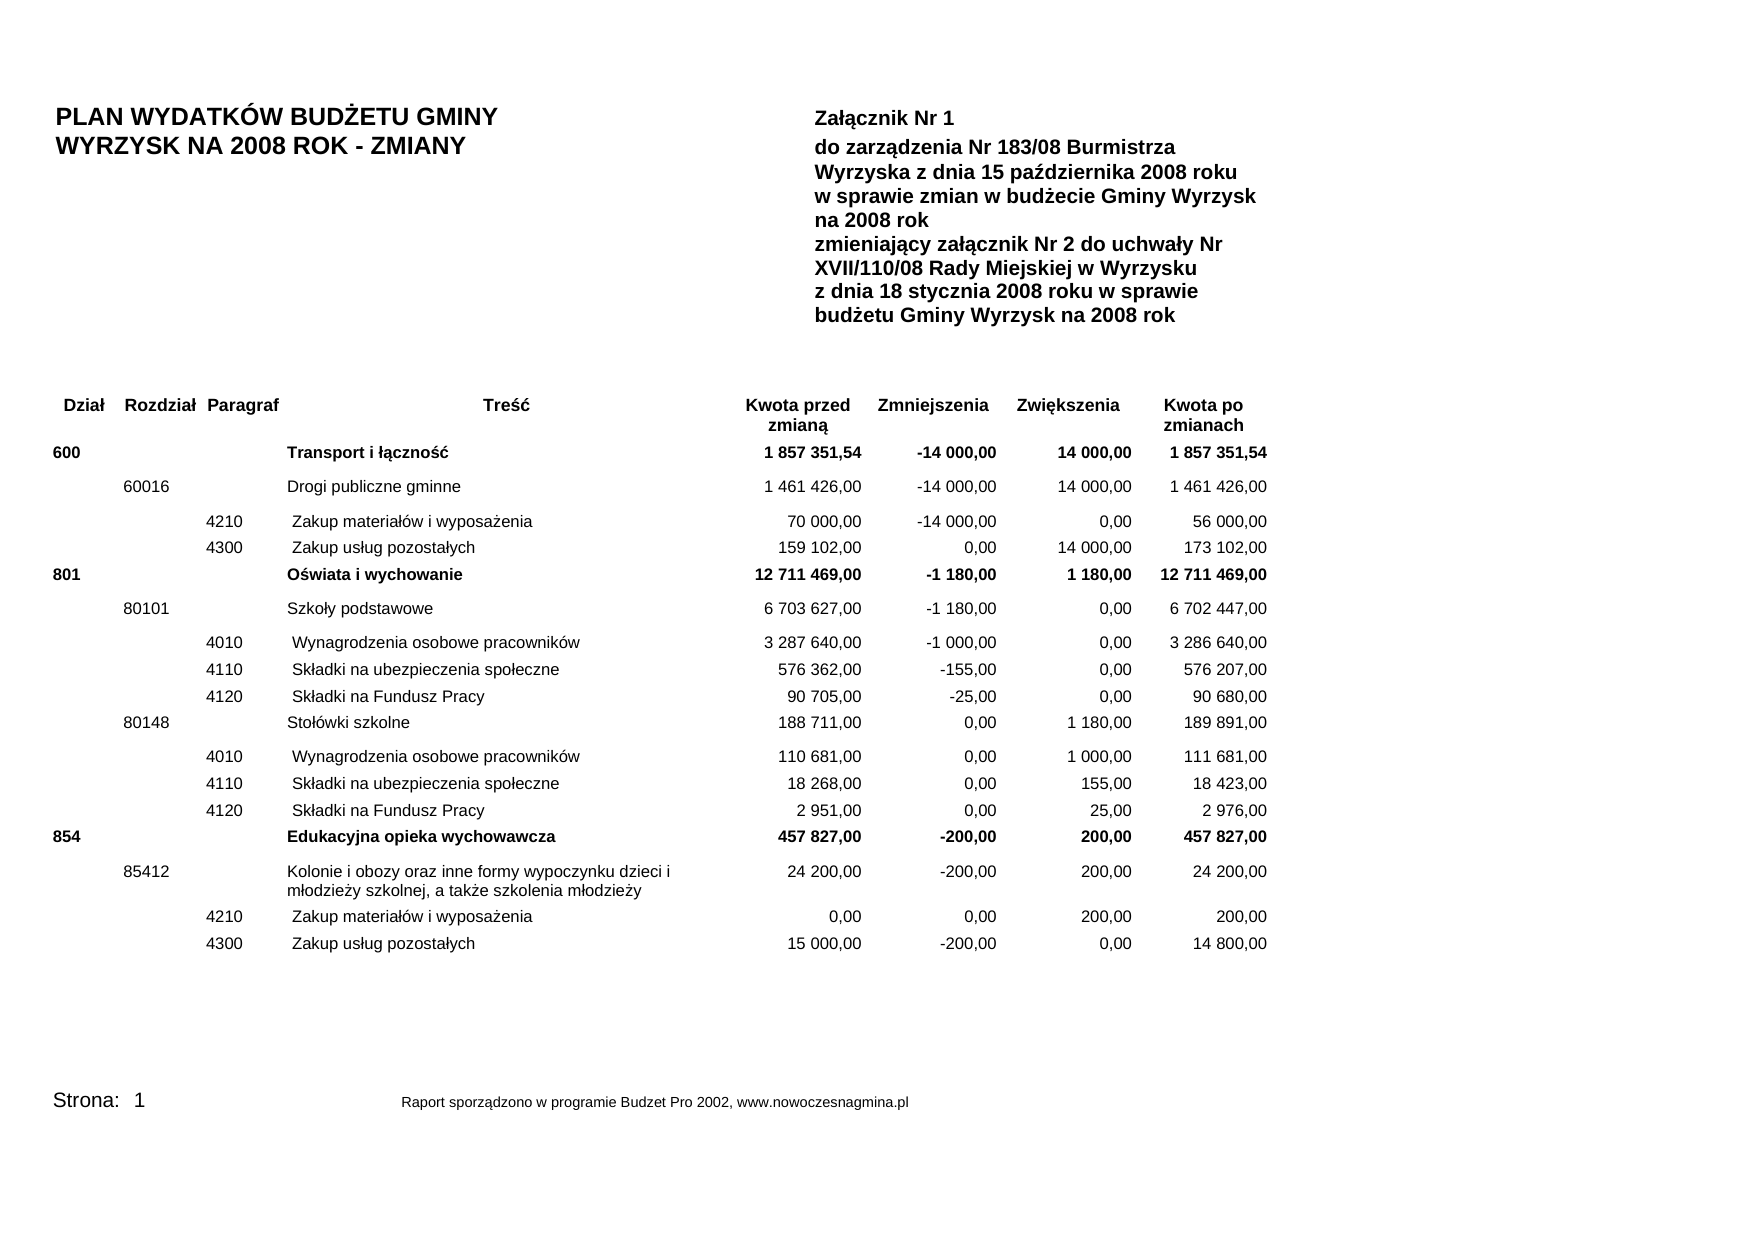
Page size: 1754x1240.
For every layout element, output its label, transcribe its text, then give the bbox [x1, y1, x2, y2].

text 80148 Stołówki szkolne 188 711,00 0,00 1 180,00 189 891,00 [48, 713, 1705, 732]
text z dnia 18 stycznia 2008 roku w sprawie [48, 279, 1705, 303]
text budżetu Gminy Wyrzysk na 2008 rok [48, 303, 1705, 327]
text 600 Transport i łączność 1 857 351,54 -14 000,00 14 000,00 1 857 351,54 [48, 443, 1705, 462]
text 80101 Szkoły podstawowe 6 703 627,00 -1 180,00 0,00 6 702 447,00 [48, 599, 1705, 618]
text WYRZYSK NA 2008 ROK - ZMIANY do zarządzenia Nr 183/08 Burmistrza [48, 131, 1705, 159]
text w sprawie zmian w budżecie Gminy Wyrzysk [48, 183, 1705, 207]
text młodzieży szkolnej, a także szkolenia młodzieży [48, 881, 1705, 900]
text 85412 Kolonie i obozy oraz inne formy wypoczynku dzieci i 24 200,00 -200,00 200,00 24 200,00 [48, 861, 1705, 881]
text 4210 Zakup materiałów i wyposażenia 70 000,00 -14 000,00 0,00 56 000,00 [48, 511, 1705, 531]
text 4010 Wynagrodzenia osobowe pracowników 110 681,00 0,00 1 000,00 111 681,00 [48, 747, 1705, 766]
text PLAN WYDATKÓW BUDŻETU GMINY Załącznik Nr 1 [48, 102, 1705, 131]
text Dział Rozdział Paragraf Treść Kwota przed Zmniejszenia Zwiększenia Kwota po [48, 395, 1705, 415]
text 801 Oświata i wychowanie 12 711 469,00 -1 180,00 1 180,00 12 711 469,00 [48, 565, 1705, 584]
text 4300 Zakup usług pozostałych 15 000,00 -200,00 0,00 14 800,00 [48, 934, 1705, 953]
text zmianą zmianach [48, 415, 1705, 436]
text XVII/110/08 Rady Miejskiej w Wyrzysku [48, 255, 1705, 279]
text zmieniający załącznik Nr 2 do uchwały Nr [48, 231, 1705, 255]
text 4010 Wynagrodzenia osobowe pracowników 3 287 640,00 -1 000,00 0,00 3 286 640,00 [48, 633, 1705, 652]
text 4300 Zakup usług pozostałych 159 102,00 0,00 14 000,00 173 102,00 [48, 538, 1705, 557]
text 854 Edukacyjna opieka wychowawcza 457 827,00 -200,00 200,00 457 827,00 [48, 827, 1705, 846]
text Wyrzyska z dnia 15 października 2008 roku [48, 159, 1705, 183]
text 4120 Składki na Fundusz Pracy 90 705,00 -25,00 0,00 90 680,00 [48, 686, 1705, 706]
text 4120 Składki na Fundusz Pracy 2 951,00 0,00 25,00 2 976,00 [48, 801, 1705, 820]
text 4110 Składki na ubezpieczenia społeczne 18 268,00 0,00 155,00 18 423,00 [48, 774, 1705, 793]
text Strona: 1 Raport sporządzono w programie Budzet Pro 2002, www.nowoczesnagmina.pl [48, 1088, 1705, 1112]
text na 2008 rok [48, 207, 1705, 231]
text 4210 Zakup materiałów i wyposażenia 0,00 0,00 200,00 200,00 [48, 907, 1705, 926]
text 60016 Drogi publiczne gminne 1 461 426,00 -14 000,00 14 000,00 1 461 426,00 [48, 477, 1705, 496]
text 4110 Składki na ubezpieczenia społeczne 576 362,00 -155,00 0,00 576 207,00 [48, 660, 1705, 679]
